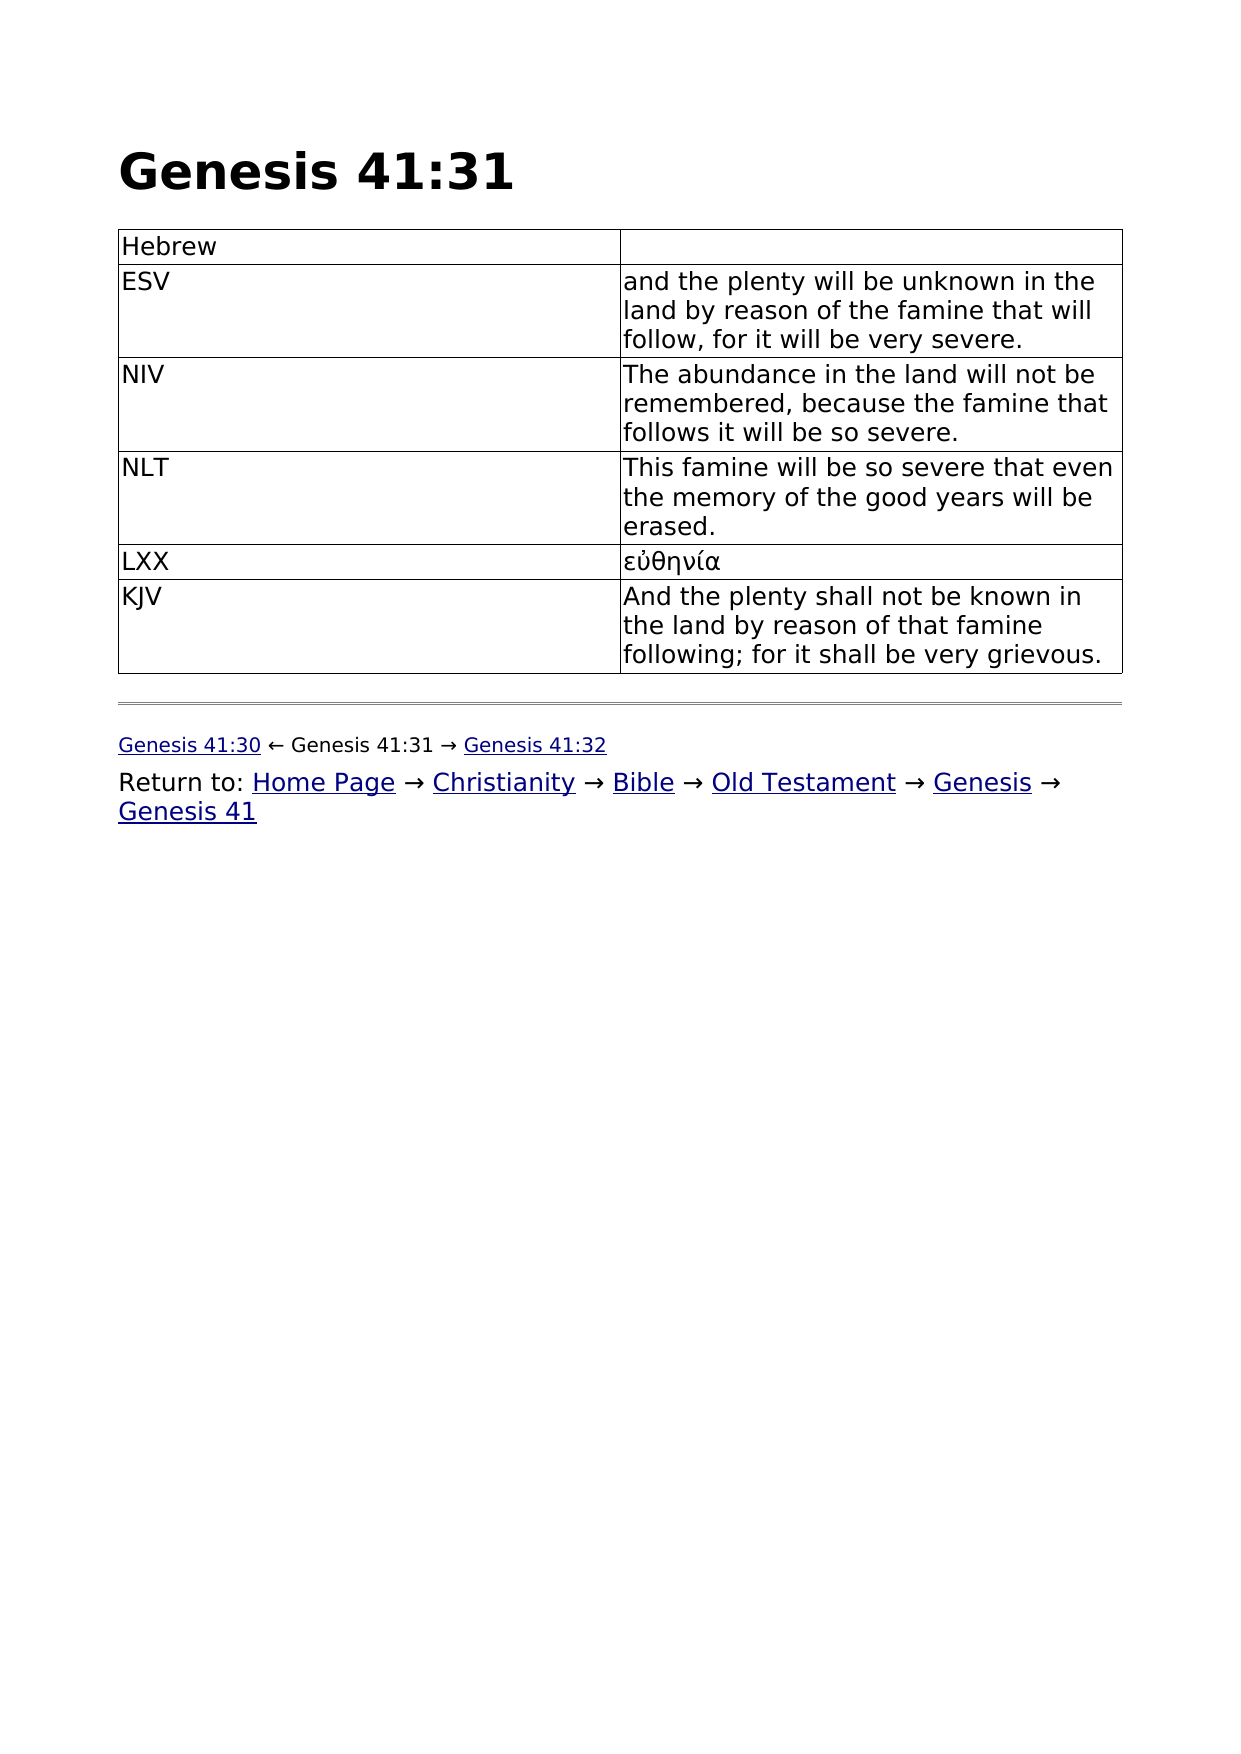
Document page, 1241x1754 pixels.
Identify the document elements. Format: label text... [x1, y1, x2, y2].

table_header [621, 230, 1122, 264]
subtitle Genesis 41:31 [118, 143, 1122, 201]
table_cell The abundance in the land will not be remembered, because the famine that follows it will be so severe. [621, 358, 1122, 451]
table_cell NLT [119, 452, 620, 544]
table_cell NIV [119, 358, 620, 451]
table_cell εὐθηνία [621, 545, 1122, 579]
table_cell and the plenty will be unknown in the land by reason of the famine that will follow, for it will be very severe. [621, 265, 1122, 357]
text Return to: Home Page → Christianity → Bible → Old Testament → Genesis → Genesis 41 [118, 768, 1122, 826]
table_cell LXX [119, 545, 620, 579]
text Genesis 41:30 ← Genesis 41:31 → Genesis 41:32 [118, 734, 1122, 768]
table_cell This famine will be so severe that even the memory of the good years will be erased. [621, 452, 1122, 544]
table_cell And the plenty shall not be known in the land by reason of that famine following; for it shall be very grievous. [621, 580, 1122, 673]
table_header Hebrew [119, 230, 620, 264]
table_cell ESV [119, 265, 620, 357]
table_cell KJV [119, 580, 620, 673]
